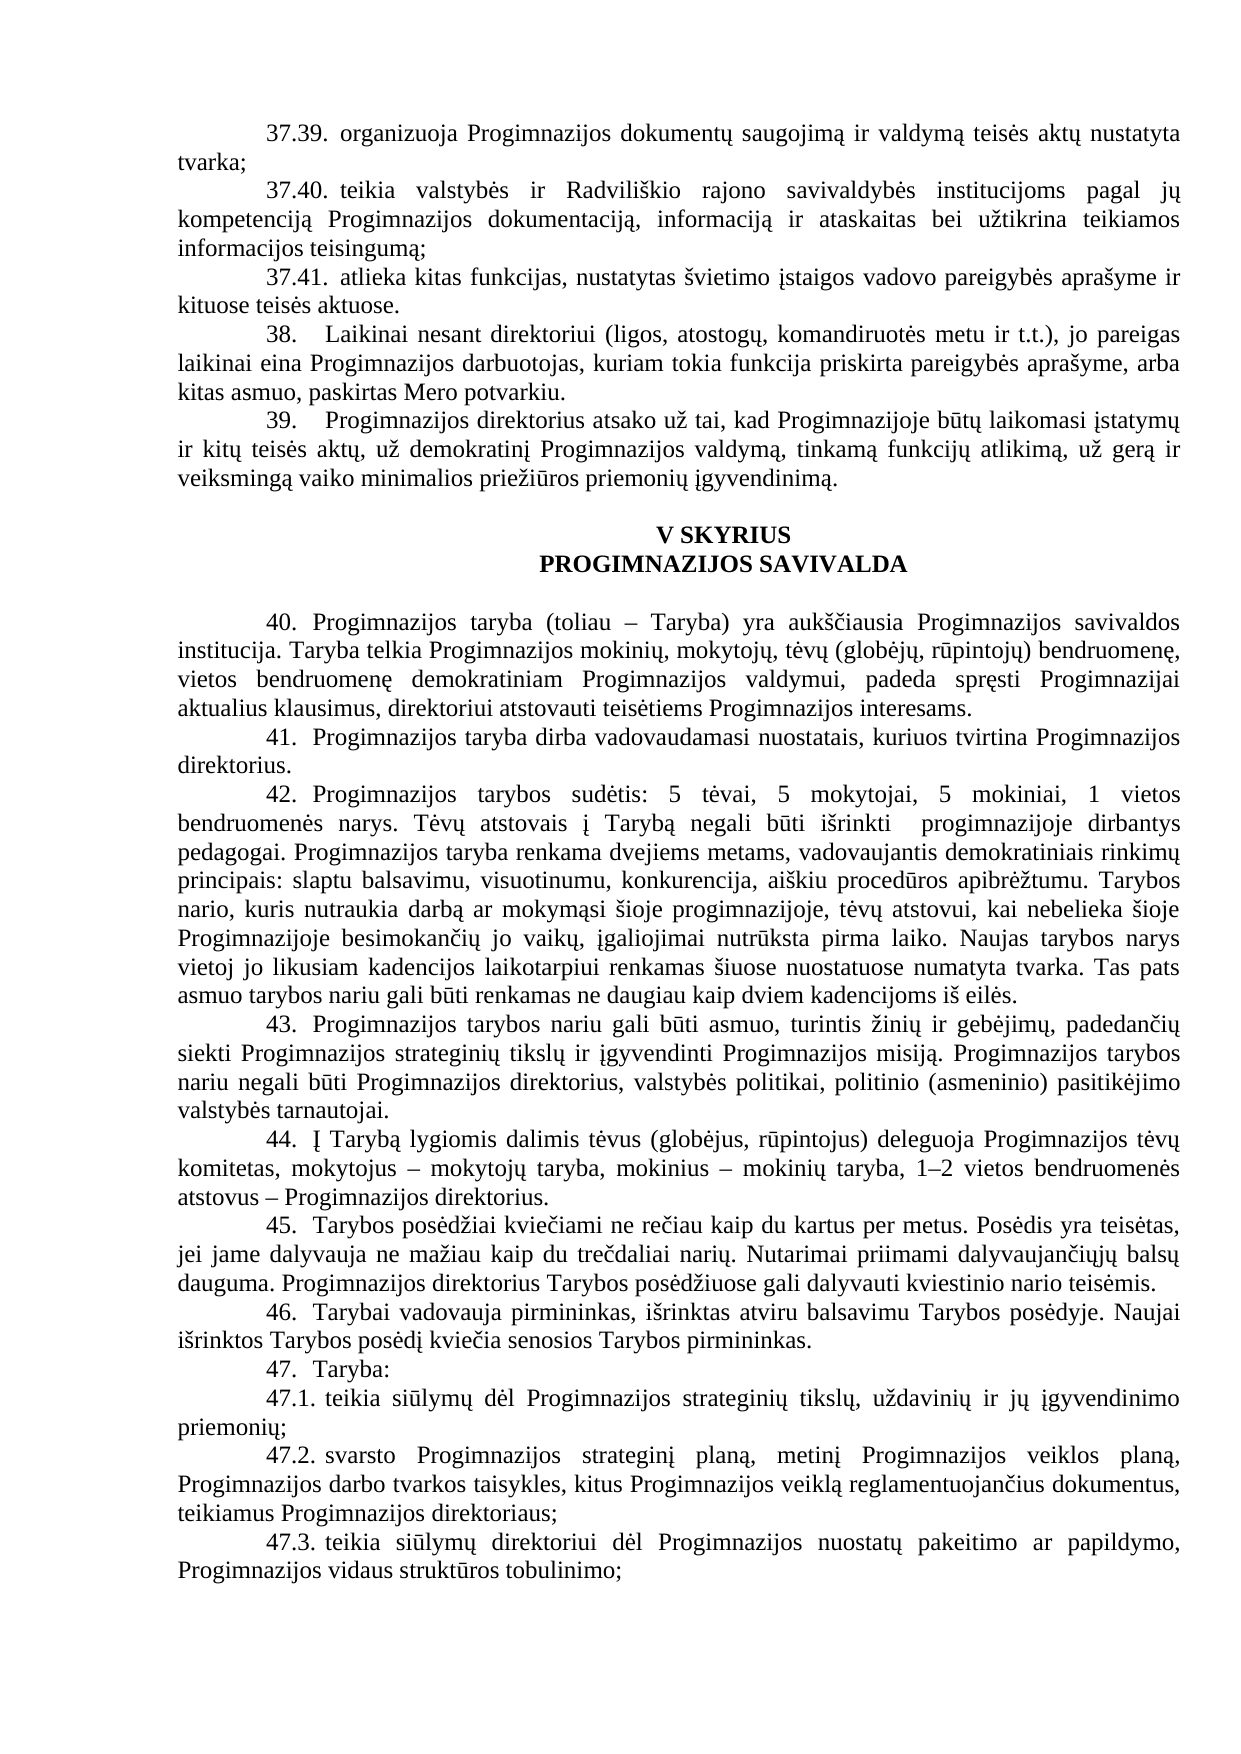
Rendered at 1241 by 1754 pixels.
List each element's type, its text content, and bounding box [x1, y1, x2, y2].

text 40. Progimnazijos taryba (toliau – Taryba) yra aukščiausia Progimnazijos savivaldos institucija. Taryba telkia Progimnazijos mokinių, mokytojų, tėvų (globėjų, rūpintojų) bendruomenę, vietos bendruomenę demokratiniam Progimnazijos valdymui, padeda spręsti Progimnazijai aktualius klausimus, direktoriui atstovauti teisėtiems Progimnazijos interesams. [177, 607, 1181, 722]
text V SKYRIUS [266, 521, 1181, 549]
text 47.3. teikia siūlymų direktoriui dėl Progimnazijos nuostatų pakeitimo ar papildymo, Progimnazijos vidaus struktūros tobulinimo; [177, 1527, 1181, 1584]
text 37.41. atlieka kitas funkcijas, nustatytas švietimo įstaigos vadovo pareigybės aprašyme ir kituose teisės aktuose. [177, 262, 1181, 319]
text 37.39. organizuoja Progimnazijos dokumentų saugojimą ir valdymą teisės aktų nustatyta tvarka; [177, 118, 1181, 176]
text 45. Tarybos posėdžiai kviečiami ne rečiau kaip du kartus per metus. Posėdis yra teisėtas, jei jame dalyvauja ne mažiau kaip du trečdaliai narių. Nutarimai priimami dalyvaujančiųjų balsų dauguma. Progimnazijos direktorius Tarybos posėdžiuose gali dalyvauti kviestinio nario teisėmis. [177, 1211, 1181, 1297]
text 41. Progimnazijos taryba dirba vadovaudamasi nuostatais, kuriuos tvirtina Progimnazijos direktorius. [177, 722, 1181, 779]
text 43. Progimnazijos tarybos nariu gali būti asmuo, turintis žinių ir gebėjimų, padedančių siekti Progimnazijos strateginių tikslų ir įgyvendinti Progimnazijos misiją. Progimnazijos tarybos nariu negali būti Progimnazijos direktorius, valstybės politikai, politinio (asmeninio) pasitikėjimo valstybės tarnautojai. [177, 1009, 1181, 1124]
text 47.1. teikia siūlymų dėl Progimnazijos strateginių tikslų, uždavinių ir jų įgyvendinimo priemonių; [177, 1383, 1181, 1441]
text 39. Progimnazijos direktorius atsako už tai, kad Progimnazijoje būtų laikomasi įstatymų ir kitų teisės aktų, už demokratinį Progimnazijos valdymą, tinkamą funkcijų atlikimą, už gerą ir veiksmingą vaiko minimalios priežiūros priemonių įgyvendinimą. [177, 406, 1181, 492]
text 42. Progimnazijos tarybos sudėtis: 5 tėvai, 5 mokytojai, 5 mokiniai, 1 vietos bendruomenės narys. Tėvų atstovais į Tarybą negali būti išrinkti progimnazijoje dirbantys pedagogai. Progimnazijos taryba renkama dvejiems metams, vadovaujantis demokratiniais rinkimų principais: slaptu balsavimu, visuotinumu, konkurencija, aiškiu procedūros apibrėžtumu. Tarybos nario, kuris nutraukia darbą ar mokymąsi šioje progimnazijoje, tėvų atstovui, kai nebelieka šioje Progimnazijoje besimokančių jo vaikų, įgaliojimai nutrūksta pirma laiko. Naujas tarybos narys vietoj jo likusiam kadencijos laikotarpiui renkamas šiuose nuostatuose numatyta tvarka. Tas pats asmuo tarybos nariu gali būti renkamas ne daugiau kaip dviem kadencijoms iš eilės. [177, 779, 1181, 1009]
text 37.40. teikia valstybės ir Radviliškio rajono savivaldybės institucijoms pagal jų kompetenciją Progimnazijos dokumentaciją, informaciją ir ataskaitas bei užtikrina teikiamos informacijos teisingumą; [177, 176, 1181, 262]
text 46. Tarybai vadovauja pirmininkas, išrinktas atviru balsavimu Tarybos posėdyje. Naujai išrinktos Tarybos posėdį kviečia senosios Tarybos pirmininkas. [177, 1297, 1181, 1354]
text 47.2. svarsto Progimnazijos strateginį planą, metinį Progimnazijos veiklos planą, Progimnazijos darbo tvarkos taisykles, kitus Progimnazijos veiklą reglamentuojančius dokumentus, teikiamus Progimnazijos direktoriaus; [177, 1441, 1181, 1527]
text 47. Taryba: [177, 1354, 1181, 1383]
text 44. Į Tarybą lygiomis dalimis tėvus (globėjus, rūpintojus) deleguoja Progimnazijos tėvų komitetas, mokytojus – mokytojų taryba, mokinius – mokinių taryba, 1–2 vietos bendruomenės atstovus – Progimnazijos direktorius. [177, 1124, 1181, 1211]
text 38. Laikinai nesant direktoriui (ligos, atostogų, komandiruotės metu ir t.t.), jo pareigas laikinai eina Progimnazijos darbuotojas, kuriam tokia funkcija priskirta pareigybės aprašyme, arba kitas asmuo, paskirtas Mero potvarkiu. [177, 319, 1181, 406]
text PROGIMNAZIJOS SAVIVALDA [266, 549, 1181, 578]
